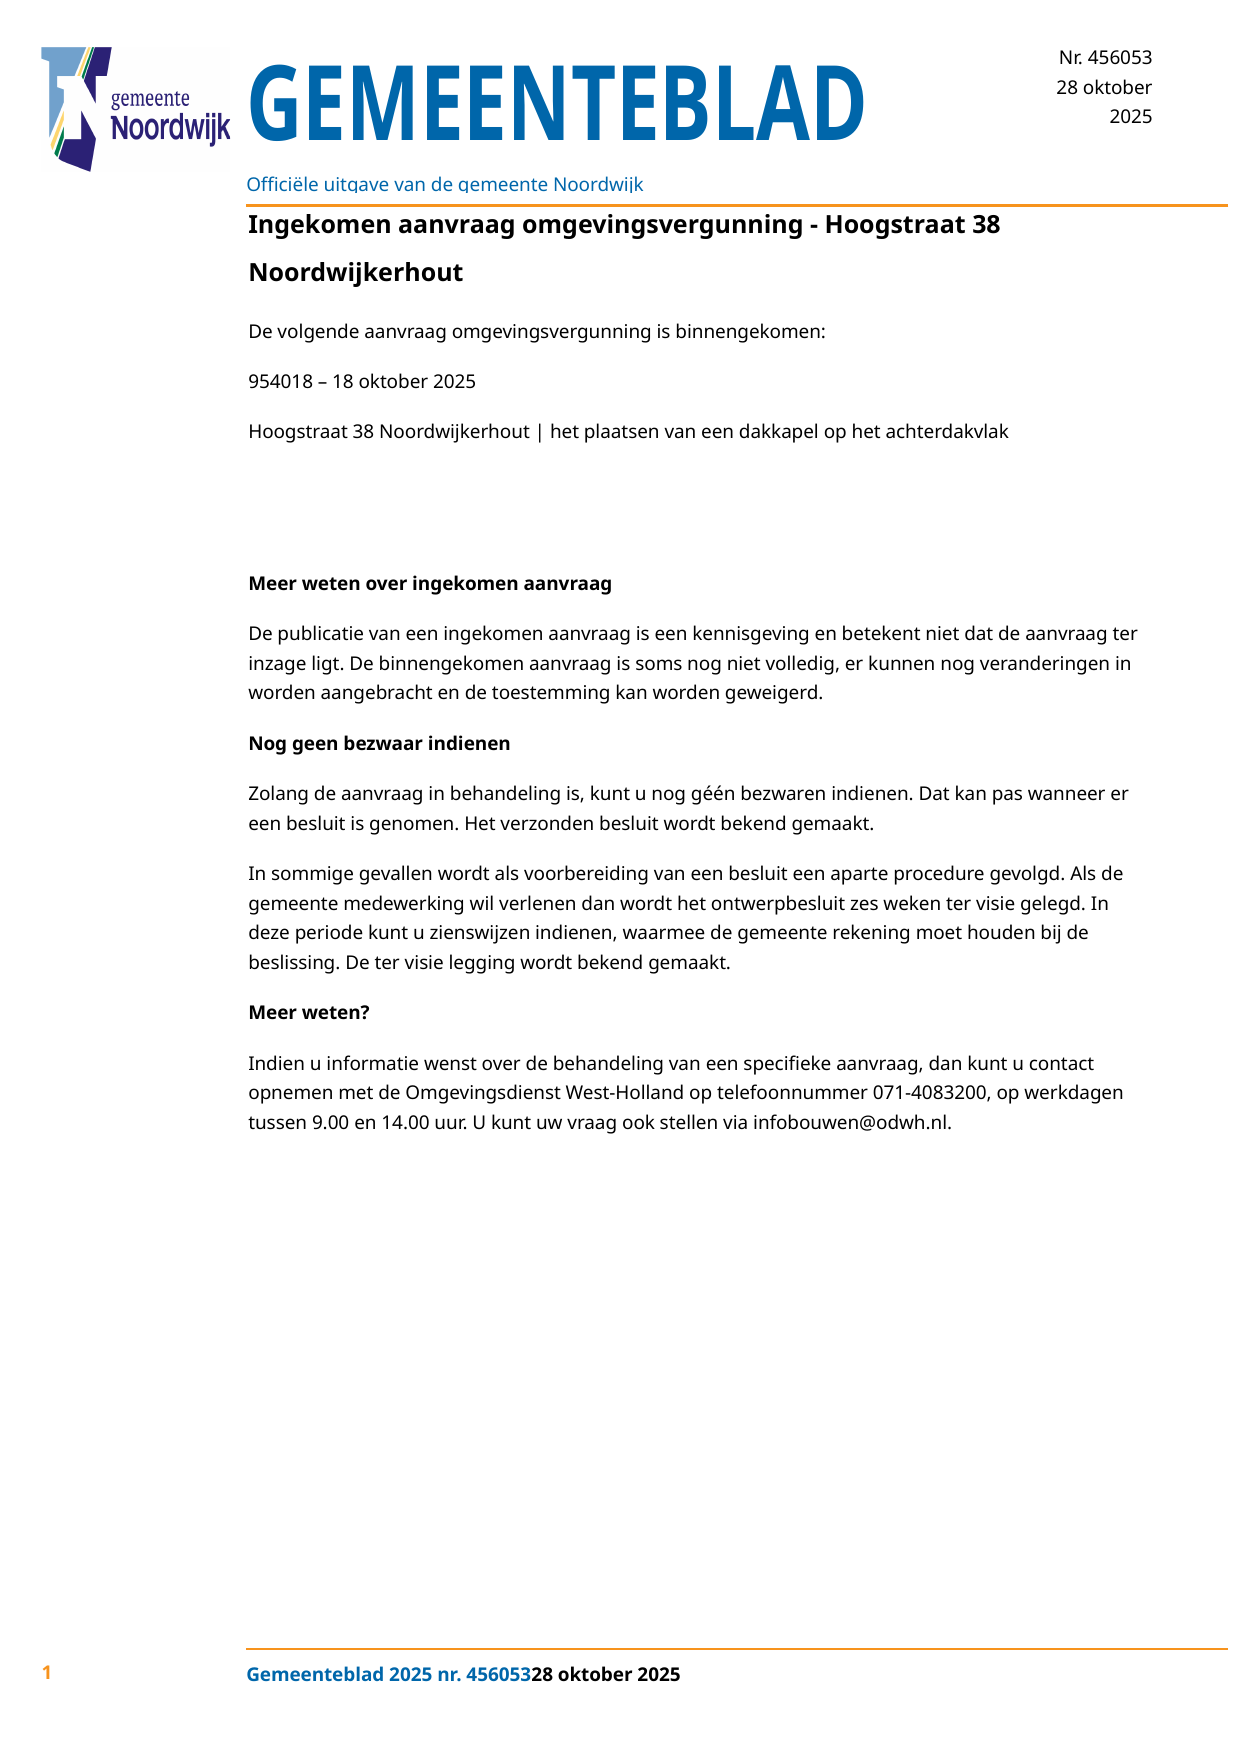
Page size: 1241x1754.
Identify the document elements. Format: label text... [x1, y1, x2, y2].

text Meer weten? [248, 999, 1152, 1025]
text Nog geen bezwaar indienen [248, 730, 1152, 756]
text Hoogstraat 38 Noordwijkerhout | het plaatsen van een dakkapel op het achterdakvlak [248, 419, 1152, 444]
text 954018 – 18 oktober 2025 [248, 368, 1152, 394]
text De publicatie van een ingekomen aanvraag is een kennisgeving en betekent niet dat de aanvraag ter inzage ligt. De binnengekomen aanvraag is soms nog niet volledig, er kunnen nog veranderingen in worden aangebracht en de toestemming kan worden geweigerd. [248, 620, 1152, 705]
text Indien u informatie wenst over de behandeling van een specifieke aanvraag, dan kunt u contact opnemen met de Omgevingsdienst West-Holland op telefoonnummer 071-4083200, op werkdagen tussen 9.00 en 14.00 uur. U kunt uw vraag ook stellen via infobouwen@odwh.nl. [248, 1050, 1152, 1135]
text De volgende aanvraag omgevingsvergunning is binnengekomen: [248, 318, 1152, 344]
text Zolang de aanvraag in behandeling is, kunt u nog géén bezwaren indienen. Dat kan pas wanneer er een besluit is genomen. Het verzonden besluit wordt bekend gemaakt. [248, 780, 1152, 836]
text In sommige gevallen wordt als voorbereiding van een besluit een aparte procedure gevolgd. Als de gemeente medewerking wil verlenen dan wordt het ontwerpbesluit zes weken ter visie gelegd. In deze periode kunt u zienswijzen indienen, waarmee de gemeente rekening moet houden bij de beslissing. De ter visie legging wordt bekend gemaakt. [248, 860, 1152, 975]
text Meer weten over ingekomen aanvraag [248, 570, 1152, 596]
text Ingekomen aanvraag omgevingsvergunning - Hoogstraat 38 Noordwijkerhout [248, 207, 1152, 288]
picture [41, 47, 231, 172]
